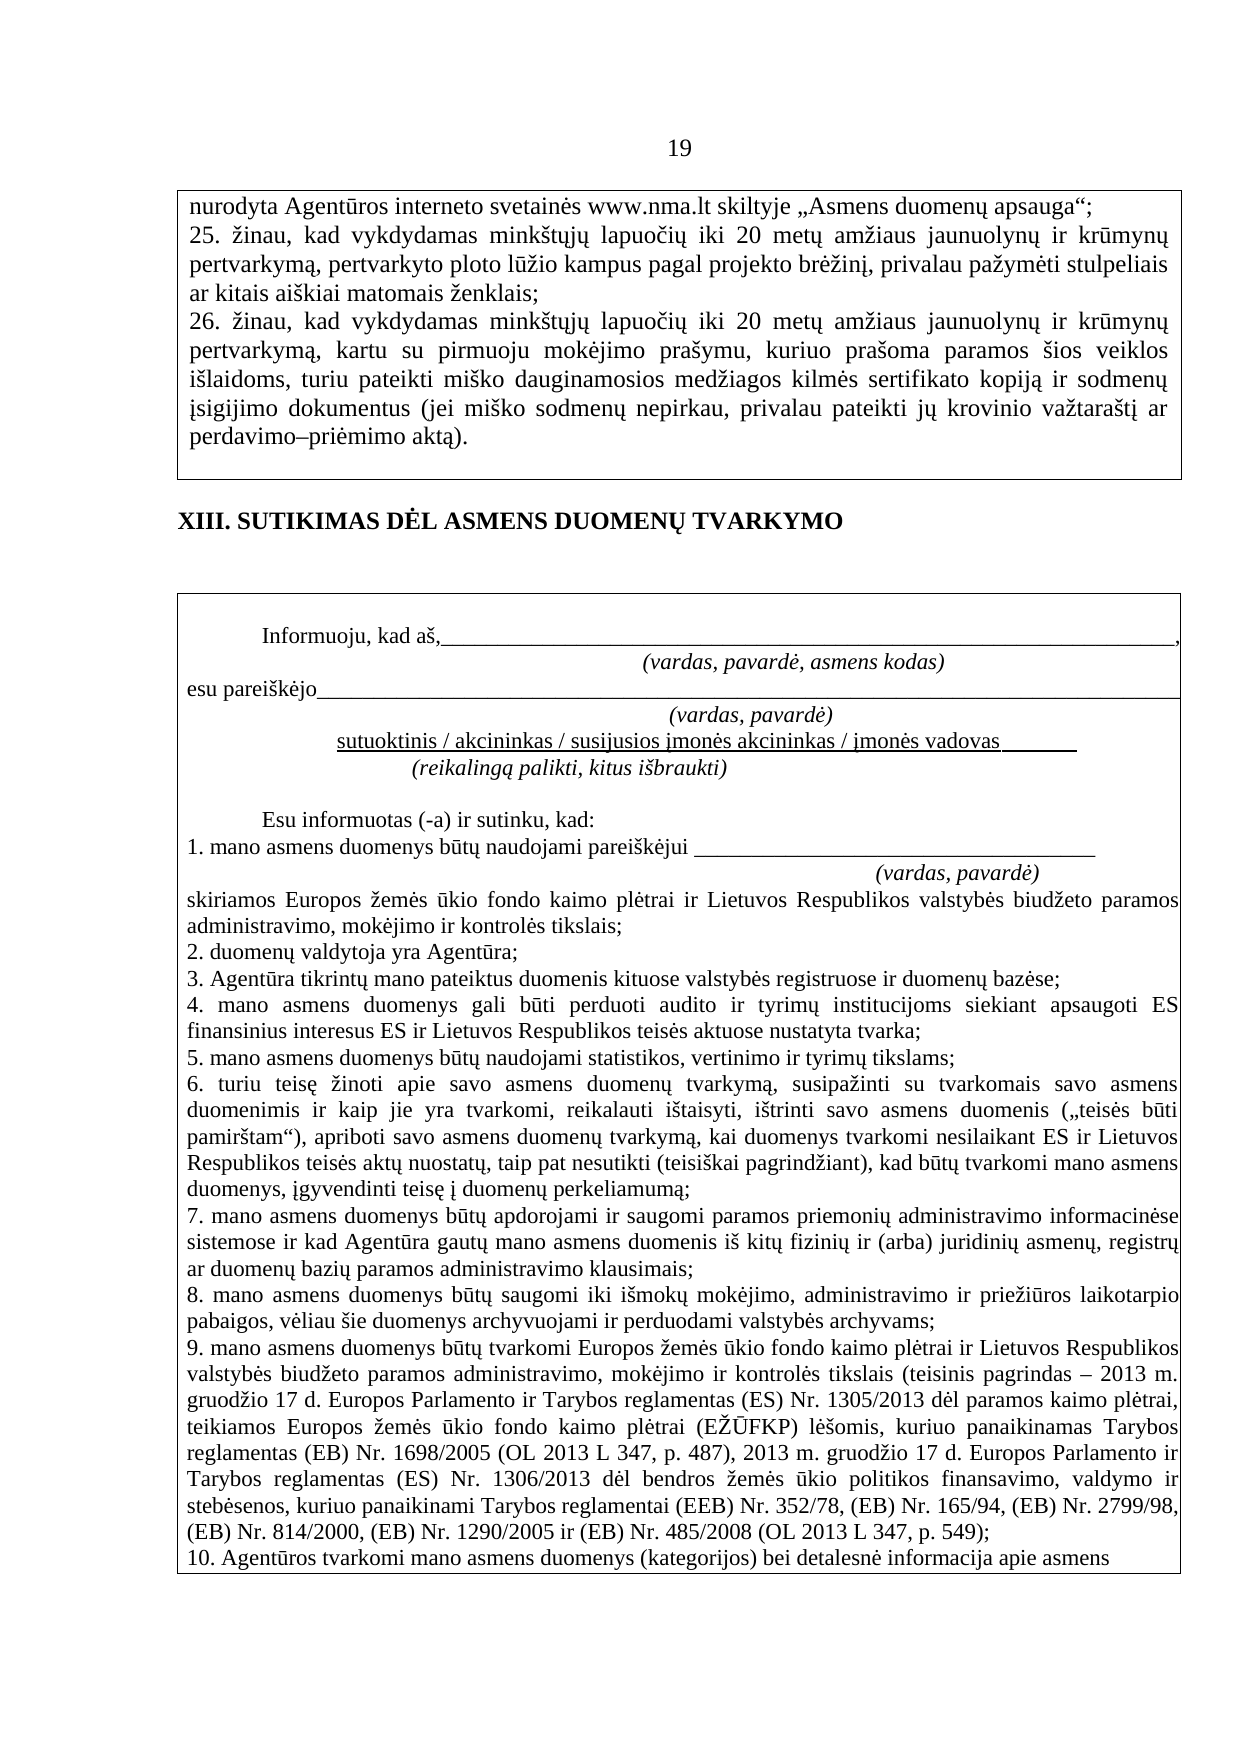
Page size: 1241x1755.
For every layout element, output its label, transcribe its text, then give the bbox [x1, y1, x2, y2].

text Informuoju, kad aš, , [178, 619, 1180, 645]
text 7. mano asmens duomenys būtų apdorojami ir saugomi paramos priemonių administravimo informacinėse sistemose ir kad Agentūra gautų mano asmens duomenis iš kitų fizinių ir (arba) juridinių asmenų, registrų ar duomenų bazių paramos administravimo klausimais; [178, 1199, 1180, 1278]
text 2. duomenų valdytoja yra Agentūra; [178, 935, 1180, 962]
text skiriamos Europos žemės ūkio fondo kaimo plėtrai ir Lietuvos Respublikos valstybės biudžeto paramos administravimo, mokėjimo ir kontrolės tikslais; [178, 882, 1180, 935]
text 4. mano asmens duomenys gali būti perduoti audito ir tyrimų institucijoms siekiant apsaugoti ES finansinius interesus ES ir Lietuvos Respublikos teisės aktuose nustatyta tvarka; [178, 988, 1180, 1041]
text XIII. SUTIKIMAS DĖL ASMENS DUOMENŲ TVARKYMO [177, 506, 1181, 535]
text 5. mano asmens duomenys būtų naudojami statistikos, vertinimo ir tyrimų tikslams; [178, 1041, 1180, 1067]
table_header nurodyta Agentūros interneto svetainės www.nma.lt skiltyje „Asmens duomenų apsauga“; 25. žinau, kad vykdydamas minkštųjų lapuočių iki 20 metų amžiaus jaunuolynų ir krūmynų pertvarkymą, pertvarkyto ploto lūžio kampus pagal projekto brėžinį, privalau pažymėti stulpeliais ar kitais aiškiai matomais ženklais; 26. žinau, kad vykdydamas minkštųjų lapuočių iki 20 metų amžiaus jaunuolynų ir krūmynų pertvarkymą, kartu su pirmuoju mokėjimo prašymu, kuriuo prašoma paramos šios veiklos išlaidoms, turiu pateikti miško dauginamosios medžiagos kilmės sertifikato kopiją ir sodmenų įsigijimo dokumentus (jei miško sodmenų nepirkau, privalau pateikti jų krovinio važtaraštį ar perdavimo–priėmimo aktą). [178, 191, 1181, 479]
text sutuoktinis / akcininkas / susijusios įmonės akcininkas / įmonės vadovas [178, 724, 1180, 751]
text (vardas, pavardė) [178, 856, 1180, 882]
text (vardas, pavardė, asmens kodas) [178, 645, 1180, 672]
text 1. mano asmens duomenys būtų naudojami pareiškėjui ___________________________________ [178, 830, 1180, 856]
text (reikalingą palikti, kitus išbraukti) [178, 751, 1180, 780]
text 10. Agentūros tvarkomi mano asmens duomenys (kategorijos) bei detalesnė informacija apie asmens [178, 1541, 1180, 1573]
text Esu informuotas (-a) ir sutinku, kad: [178, 803, 1180, 830]
text 8. mano asmens duomenys būtų saugomi iki išmokų mokėjimo, administravimo ir priežiūros laikotarpio pabaigos, vėliau šie duomenys archyvuojami ir perduodami valstybės archyvams; [178, 1278, 1180, 1331]
text esu pareiškėjo [178, 672, 1180, 698]
text (vardas, pavardė) [178, 698, 1180, 724]
text 9. mano asmens duomenys būtų tvarkomi Europos žemės ūkio fondo kaimo plėtrai ir Lietuvos Respublikos valstybės biudžeto paramos administravimo, mokėjimo ir kontrolės tikslais (teisinis pagrindas – 2013 m. gruodžio 17 d. Europos Parlamento ir Tarybos reglamentas (ES) Nr. 1305/2013 dėl paramos kaimo plėtrai, teikiamos Europos žemės ūkio fondo kaimo plėtrai (EŽŪFKP) lėšomis, kuriuo panaikinamas Tarybos reglamentas (EB) Nr. 1698/2005 (OL 2013 L 347, p. 487), 2013 m. gruodžio 17 d. Europos Parlamento ir Tarybos reglamentas (ES) Nr. 1306/2013 dėl bendros žemės ūkio politikos finansavimo, valdymo ir stebėsenos, kuriuo panaikinami Tarybos reglamentai (EEB) Nr. 352/78, (EB) Nr. 165/94, (EB) Nr. 2799/98, (EB) Nr. 814/2000, (EB) Nr. 1290/2005 ir (EB) Nr. 485/2008 (OL 2013 L 347, p. 549); [178, 1331, 1180, 1541]
text 6. turiu teisę žinoti apie savo asmens duomenų tvarkymą, susipažinti su tvarkomais savo asmens duomenimis ir kaip jie yra tvarkomi, reikalauti ištaisyti, ištrinti savo asmens duomenis („teisės būti pamirštam“), apriboti savo asmens duomenų tvarkymą, kai duomenys tvarkomi nesilaikant ES ir Lietuvos Respublikos teisės aktų nuostatų, taip pat nesutikti (teisiškai pagrindžiant), kad būtų tvarkomi mano asmens duomenys, įgyvendinti teisę į duomenų perkeliamumą; [178, 1067, 1180, 1199]
text 3. Agentūra tikrintų mano pateiktus duomenis kituose valstybės registruose ir duomenų bazėse; [178, 962, 1180, 988]
